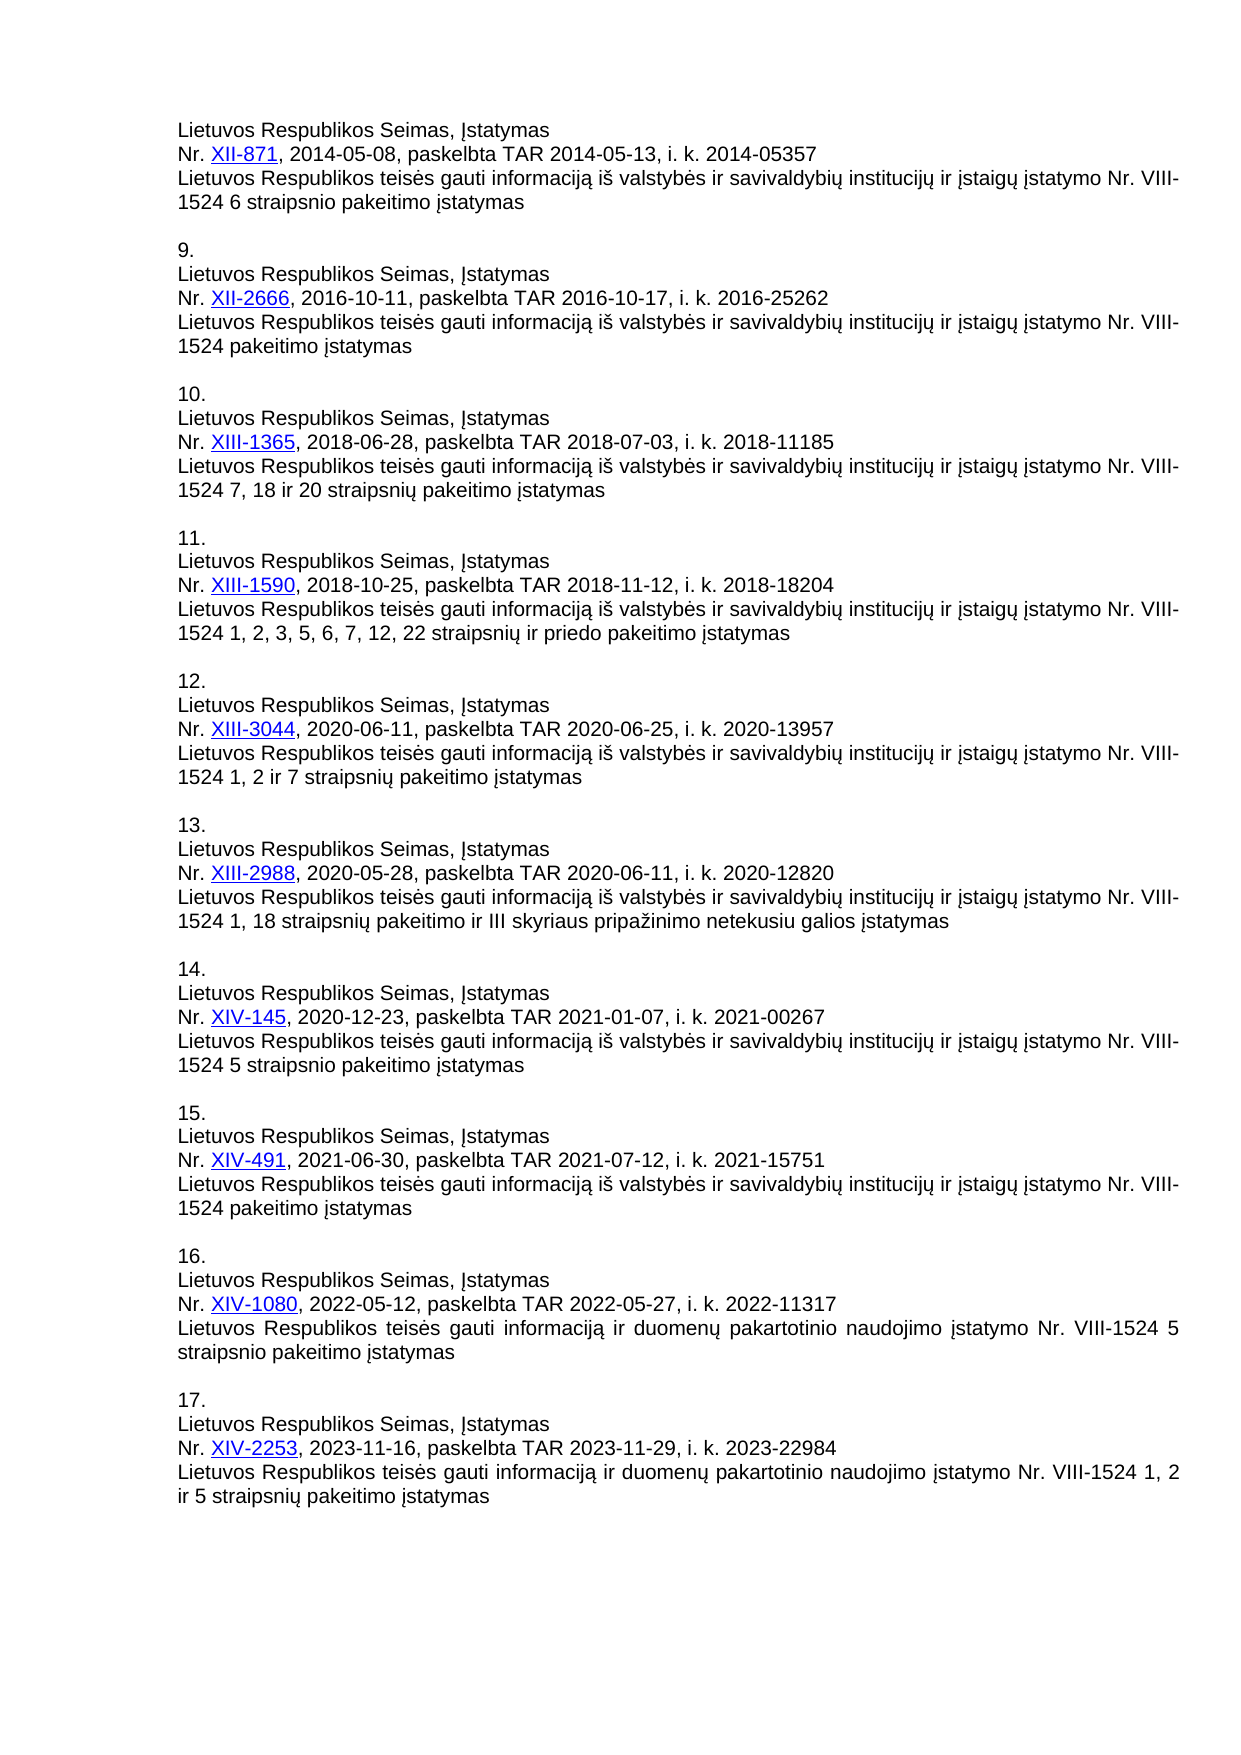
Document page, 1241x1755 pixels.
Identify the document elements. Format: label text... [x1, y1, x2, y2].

text Lietuvos Respublikos Seimas, Įstatymas [177, 981, 1181, 1004]
text Lietuvos Respublikos teisės gauti informaciją iš valstybės ir savivaldybių institucijų ir įstaigų įstatymo Nr. VIII-1524 1, 2 ir 7 straipsnių pakeitimo įstatymas [177, 741, 1181, 789]
text 14. [177, 957, 1181, 981]
text Lietuvos Respublikos teisės gauti informaciją iš valstybės ir savivaldybių institucijų ir įstaigų įstatymo Nr. VIII-1524 7, 18 ir 20 straipsnių pakeitimo įstatymas [177, 453, 1181, 501]
text Lietuvos Respublikos Seimas, Įstatymas [177, 1124, 1181, 1148]
text 10. [177, 382, 1181, 406]
text Nr. XIII-3044, 2020-06-11, paskelbta TAR 2020-06-25, i. k. 2020-13957 [177, 717, 1181, 741]
text Lietuvos Respublikos teisės gauti informaciją iš valstybės ir savivaldybių institucijų ir įstaigų įstatymo Nr. VIII-1524 5 straipsnio pakeitimo įstatymas [177, 1028, 1181, 1076]
text Nr. XIV-1080, 2022-05-12, paskelbta TAR 2022-05-27, i. k. 2022-11317 [177, 1292, 1181, 1316]
text Lietuvos Respublikos Seimas, Įstatymas [177, 1412, 1181, 1436]
text Nr. XII-2666, 2016-10-11, paskelbta TAR 2016-10-17, i. k. 2016-25262 [177, 286, 1181, 310]
text Nr. XIII-1365, 2018-06-28, paskelbta TAR 2018-07-03, i. k. 2018-11185 [177, 429, 1181, 453]
text Lietuvos Respublikos Seimas, Įstatymas [177, 262, 1181, 286]
text Lietuvos Respublikos teisės gauti informaciją iš valstybės ir savivaldybių institucijų ir įstaigų įstatymo Nr. VIII-1524 pakeitimo įstatymas [177, 310, 1181, 358]
text Nr. XII-871, 2014-05-08, paskelbta TAR 2014-05-13, i. k. 2014-05357 [177, 142, 1181, 166]
text 16. [177, 1244, 1181, 1268]
text Lietuvos Respublikos teisės gauti informaciją iš valstybės ir savivaldybių institucijų ir įstaigų įstatymo Nr. VIII-1524 pakeitimo įstatymas [177, 1172, 1181, 1220]
text Lietuvos Respublikos Seimas, Įstatymas [177, 406, 1181, 429]
text Nr. XIV-491, 2021-06-30, paskelbta TAR 2021-07-12, i. k. 2021-15751 [177, 1148, 1181, 1172]
text 11. [177, 525, 1181, 549]
text 12. [177, 669, 1181, 693]
text Lietuvos Respublikos Seimas, Įstatymas [177, 1268, 1181, 1292]
text Lietuvos Respublikos teisės gauti informaciją iš valstybės ir savivaldybių institucijų ir įstaigų įstatymo Nr. VIII-1524 1, 2, 3, 5, 6, 7, 12, 22 straipsnių ir priedo pakeitimo įstatymas [177, 597, 1181, 645]
text 13. [177, 813, 1181, 837]
text Lietuvos Respublikos Seimas, Įstatymas [177, 693, 1181, 717]
text 17. [177, 1388, 1181, 1412]
text 9. [177, 238, 1181, 262]
text Nr. XIV-145, 2020-12-23, paskelbta TAR 2021-01-07, i. k. 2021-00267 [177, 1004, 1181, 1028]
text 15. [177, 1100, 1181, 1124]
text Nr. XIV-2253, 2023-11-16, paskelbta TAR 2023-11-29, i. k. 2023-22984 [177, 1436, 1181, 1460]
text Lietuvos Respublikos Seimas, Įstatymas [177, 549, 1181, 573]
text Nr. XIII-2988, 2020-05-28, paskelbta TAR 2020-06-11, i. k. 2020-12820 [177, 861, 1181, 885]
text Lietuvos Respublikos Seimas, Įstatymas [177, 837, 1181, 861]
text Lietuvos Respublikos teisės gauti informaciją ir duomenų pakartotinio naudojimo įstatymo Nr. VIII-1524 5 straipsnio pakeitimo įstatymas [177, 1316, 1181, 1364]
text Lietuvos Respublikos teisės gauti informaciją iš valstybės ir savivaldybių institucijų ir įstaigų įstatymo Nr. VIII-1524 6 straipsnio pakeitimo įstatymas [177, 166, 1181, 214]
text Lietuvos Respublikos teisės gauti informaciją ir duomenų pakartotinio naudojimo įstatymo Nr. VIII-1524 1, 2 ir 5 straipsnių pakeitimo įstatymas [177, 1460, 1181, 1508]
text Lietuvos Respublikos teisės gauti informaciją iš valstybės ir savivaldybių institucijų ir įstaigų įstatymo Nr. VIII-1524 1, 18 straipsnių pakeitimo ir III skyriaus pripažinimo netekusiu galios įstatymas [177, 885, 1181, 933]
text Lietuvos Respublikos Seimas, Įstatymas [177, 118, 1181, 142]
text Nr. XIII-1590, 2018-10-25, paskelbta TAR 2018-11-12, i. k. 2018-18204 [177, 573, 1181, 597]
